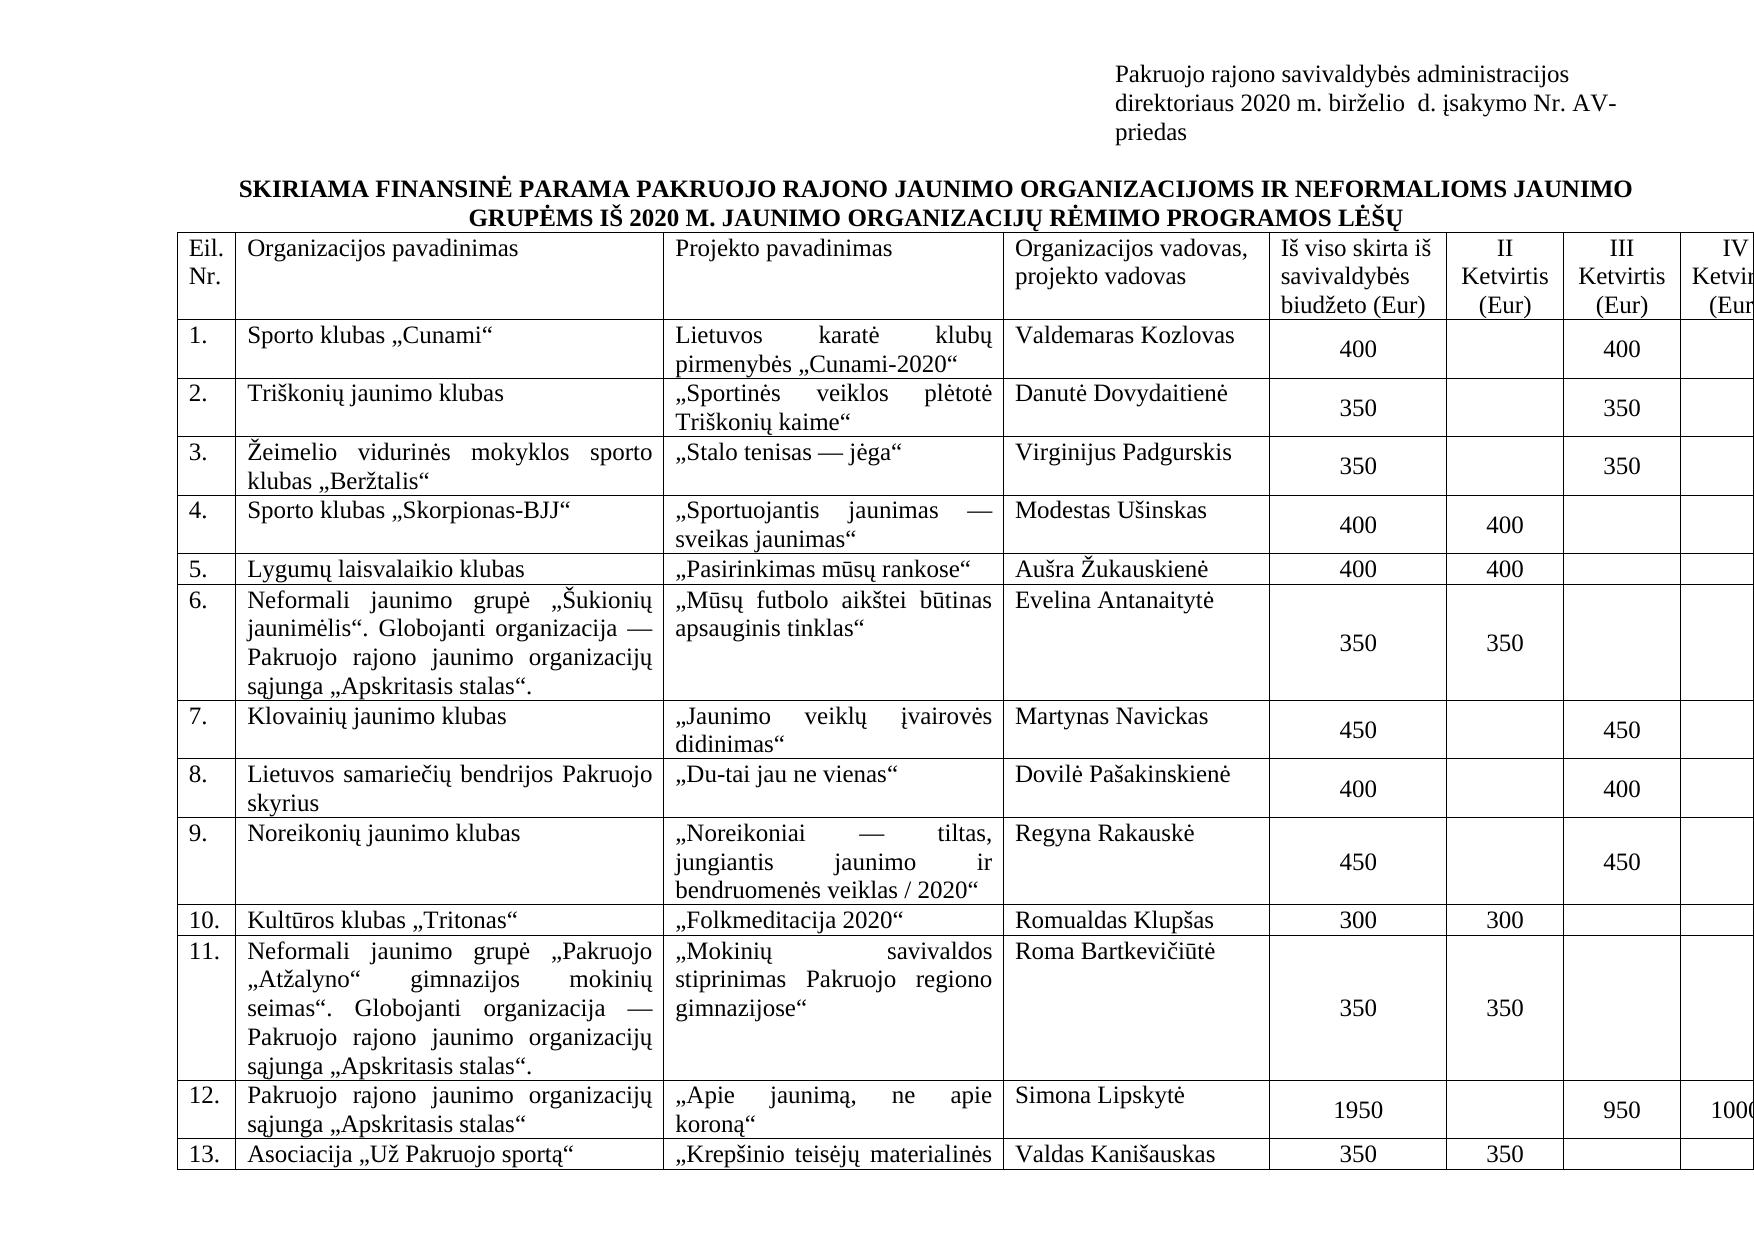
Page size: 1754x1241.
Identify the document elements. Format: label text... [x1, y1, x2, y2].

table_cell [1447, 379, 1563, 436]
table_header Projekto pavadinimas [664, 233, 1003, 319]
table_cell 450 [1564, 818, 1680, 904]
table_cell 9. [178, 818, 235, 904]
table_cell Neformali jaunimo grupė „Šukionių jaunimėlis“. Globojanti organizacija — Pakruojo rajono jaunimo organizacijų sąjunga „Apskritasis stalas“. [236, 585, 663, 700]
table_header IV Ketvirtis (Eur) [1681, 233, 1753, 319]
table_cell Valdas Kanišauskas [1004, 1139, 1269, 1169]
table_cell [1447, 1081, 1563, 1138]
table_cell 350 [1270, 1139, 1446, 1169]
table_cell „Sportinės veiklos plėtotė Triškonių kaime“ [664, 379, 1003, 436]
table_cell 1950 [1270, 1081, 1446, 1138]
table_cell 400 [1564, 320, 1680, 377]
table_cell 1000 [1681, 1081, 1753, 1138]
table_cell Kultūros klubas „Tritonas“ [236, 905, 663, 935]
table_cell „Du-tai jau ne vienas“ [664, 759, 1003, 817]
table_cell 12. [178, 1081, 235, 1138]
table_cell 450 [1270, 818, 1446, 904]
table_cell 5. [178, 554, 235, 584]
table_cell [1681, 936, 1753, 1079]
table_cell Noreikonių jaunimo klubas [236, 818, 663, 904]
table_cell „Krepšinio teisėjų materialinės [664, 1139, 1003, 1169]
table_cell [1564, 936, 1680, 1079]
table_cell 400 [1270, 496, 1446, 553]
table_cell Romualdas Klupšas [1004, 905, 1269, 935]
table_cell „Stalo tenisas — jėga“ [664, 437, 1003, 494]
table_cell Valdemaras Kozlovas [1004, 320, 1269, 377]
table_cell 400 [1447, 554, 1563, 584]
table_cell „Noreikoniai — tiltas, jungiantis jaunimo ir bendruomenės veiklas / 2020“ [664, 818, 1003, 904]
table_header Eil. Nr. [178, 233, 235, 319]
table_cell [1681, 496, 1753, 553]
table_cell 400 [1270, 320, 1446, 377]
table_cell 1. [178, 320, 235, 377]
table_cell [1447, 437, 1563, 494]
table_cell 350 [1447, 936, 1563, 1079]
table_cell 6. [178, 585, 235, 700]
table_cell Virginijus Padgurskis [1004, 437, 1269, 494]
table_cell „Mokinių savivaldos stiprinimas Pakruojo regiono gimnazijose“ [664, 936, 1003, 1079]
table_cell 4. [178, 496, 235, 553]
table_cell 350 [1270, 585, 1446, 700]
table_cell Simona Lipskytė [1004, 1081, 1269, 1138]
table_cell [1681, 554, 1753, 584]
table_cell Lietuvos karatė klubų pirmenybės „Cunami-2020“ [664, 320, 1003, 377]
table_cell [1681, 320, 1753, 377]
table_cell Roma Bartkevičiūtė [1004, 936, 1269, 1079]
table_cell [1564, 585, 1680, 700]
table_cell Aušra Žukauskienė [1004, 554, 1269, 584]
table_cell „Mūsų futbolo aikštei būtinas apsauginis tinklas“ [664, 585, 1003, 700]
table_cell 450 [1564, 701, 1680, 758]
table_cell 350 [1447, 585, 1563, 700]
table_cell Pakruojo rajono jaunimo organizacijų sąjunga „Apskritasis stalas“ [236, 1081, 663, 1138]
table_header Organizacijos pavadinimas [236, 233, 663, 319]
table_cell [1681, 379, 1753, 436]
table_cell 11. [178, 936, 235, 1079]
table_cell [1447, 320, 1563, 377]
table_cell 400 [1564, 759, 1680, 817]
table_cell Klovainių jaunimo klubas [236, 701, 663, 758]
table_cell [1447, 701, 1563, 758]
table_cell [1447, 759, 1563, 817]
table_cell 13. [178, 1139, 235, 1169]
table_cell Sporto klubas „Cunami“ [236, 320, 663, 377]
table_cell [1681, 759, 1753, 817]
table_cell „Jaunimo veiklų įvairovės didinimas“ [664, 701, 1003, 758]
table_cell Dovilė Pašakinskienė [1004, 759, 1269, 817]
table_cell 3. [178, 437, 235, 494]
table_cell „Sportuojantis jaunimas — sveikas jaunimas“ [664, 496, 1003, 553]
table_cell [1681, 585, 1753, 700]
table_cell „Folkmeditacija 2020“ [664, 905, 1003, 935]
table_cell 2. [178, 379, 235, 436]
table_cell 8. [178, 759, 235, 817]
text priedas [177, 117, 1695, 145]
table_cell Regyna Rakauskė [1004, 818, 1269, 904]
table_cell 400 [1270, 759, 1446, 817]
table_cell 350 [1564, 437, 1680, 494]
table_cell 350 [1270, 437, 1446, 494]
table_cell 300 [1447, 905, 1563, 935]
table_cell 300 [1270, 905, 1446, 935]
table_cell 450 [1270, 701, 1446, 758]
table_cell [1564, 1139, 1680, 1169]
table_cell [1681, 437, 1753, 494]
table_cell [1564, 496, 1680, 553]
table_header III Ketvirtis (Eur) [1564, 233, 1680, 319]
table_cell 350 [1564, 379, 1680, 436]
text direktoriaus 2020 m. birželio d. įsakymo Nr. AV- [177, 88, 1695, 117]
table_header Iš viso skirta iš savivaldybės biudžeto (Eur) [1270, 233, 1446, 319]
table_cell Asociacija „Už Pakruojo sportą“ [236, 1139, 663, 1169]
table_cell Triškonių jaunimo klubas [236, 379, 663, 436]
table_cell Žeimelio vidurinės mokyklos sporto klubas „Beržtalis“ [236, 437, 663, 494]
table_cell [1564, 905, 1680, 935]
table_cell „Pasirinkimas mūsų rankose“ [664, 554, 1003, 584]
table_header Organizacijos vadovas, projekto vadovas [1004, 233, 1269, 319]
table_cell 350 [1447, 1139, 1563, 1169]
table_header II Ketvirtis (Eur) [1447, 233, 1563, 319]
table_cell [1564, 554, 1680, 584]
text SKIRIAMA FINANSINĖ PARAMA PAKRUOJO RAJONO JAUNIMO ORGANIZACIJOMS IR NEFORMALIOMS JAUNIMO GRUPĖMS IŠ 2020 M. JAUNIMO ORGANIZACIJŲ RĖMIMO PROGRAMOS LĖŠŲ [177, 174, 1695, 232]
table_cell Modestas Ušinskas [1004, 496, 1269, 553]
table_cell „Apie jaunimą, ne apie koroną“ [664, 1081, 1003, 1138]
table_cell Lygumų laisvalaikio klubas [236, 554, 663, 584]
table_cell [1681, 818, 1753, 904]
table_cell 350 [1270, 936, 1446, 1079]
table_cell Danutė Dovydaitienė [1004, 379, 1269, 436]
table_cell 950 [1564, 1081, 1680, 1138]
table_cell [1681, 905, 1753, 935]
text Pakruojo rajono savivaldybės administracijos [177, 59, 1695, 88]
table_cell Evelina Antanaitytė [1004, 585, 1269, 700]
table_cell 10. [178, 905, 235, 935]
table_cell Sporto klubas „Skorpionas-BJJ“ [236, 496, 663, 553]
table_cell 7. [178, 701, 235, 758]
table_cell 350 [1270, 379, 1446, 436]
table_cell Martynas Navickas [1004, 701, 1269, 758]
table_cell 400 [1447, 496, 1563, 553]
table_cell Neformali jaunimo grupė „Pakruojo „Atžalyno“ gimnazijos mokinių seimas“. Globojanti organizacija — Pakruojo rajono jaunimo organizacijų sąjunga „Apskritasis stalas“. [236, 936, 663, 1079]
table_cell [1447, 818, 1563, 904]
table_cell [1681, 701, 1753, 758]
table_cell 400 [1270, 554, 1446, 584]
table_cell [1681, 1139, 1753, 1169]
table_cell Lietuvos samariečių bendrijos Pakruojo skyrius [236, 759, 663, 817]
